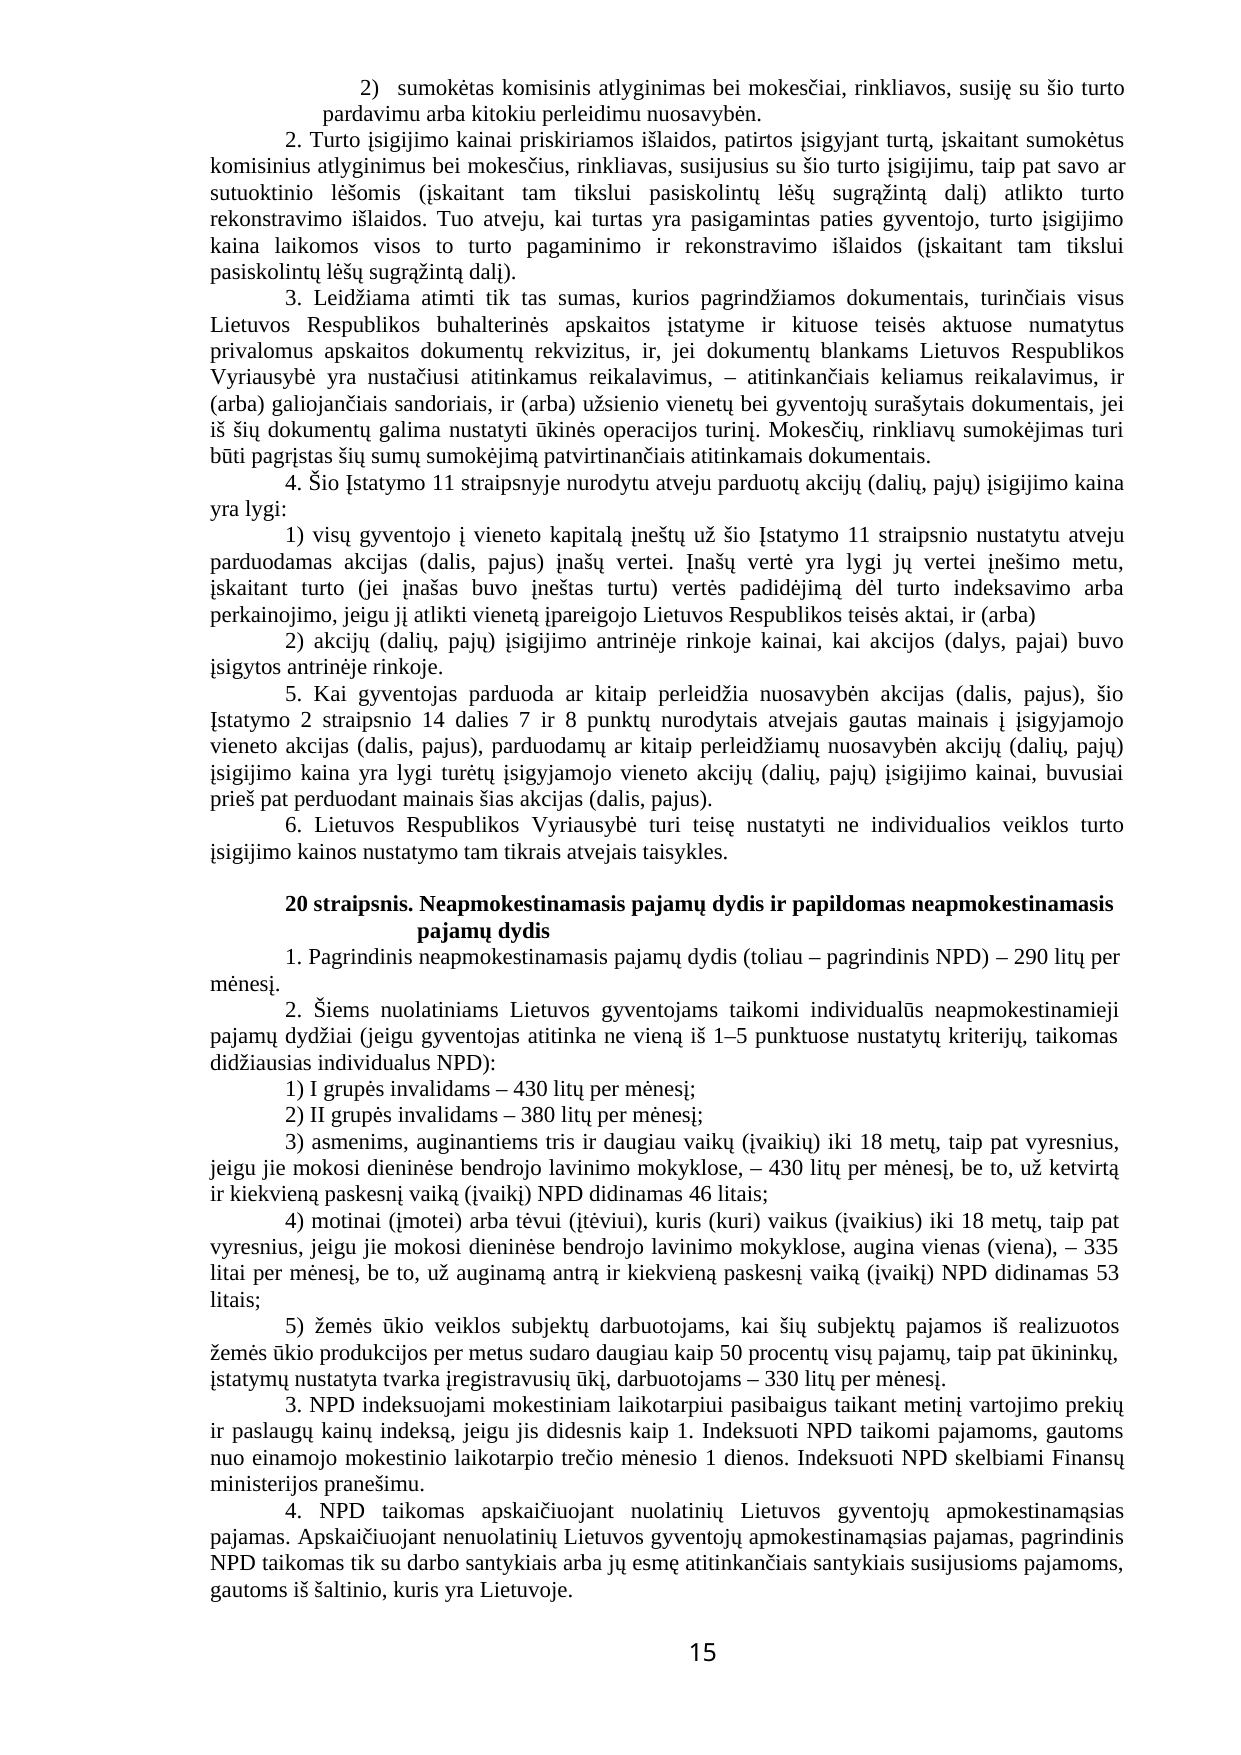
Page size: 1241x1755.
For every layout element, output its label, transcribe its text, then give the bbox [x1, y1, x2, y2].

text 5) žemės ūkio veiklos subjektų darbuotojams, kai šių subjektų pajamos iš realizuotos žemės ūkio produkcijos per metus sudaro daugiau kaip 50 procentų visų pajamų, taip pat ūkininkų, įstatymų nustatyta tvarka įregistravusių ūkį, darbuotojams – 330 litų per mėnesį. [210, 1312, 1120, 1391]
text 4) motinai (įmotei) arba tėvui (įtėviui), kuris (kuri) vaikus (įvaikius) iki 18 metų, taip pat vyresnius, jeigu jie mokosi dieninėse bendrojo lavinimo mokyklose, augina vienas (viena), – 335 litai per mėnesį, be to, už auginamą antrą ir kiekvieną paskesnį vaiką (įvaikį) NPD didinamas 53 litais; [210, 1207, 1120, 1312]
list sumokėtas komisinis atlyginimas bei mokesčiai, rinkliavos, susiję su šio turto pardavimu arba kitokiu perleidimu nuosavybėn. [285, 73, 1126, 126]
text 3. Leidžiama atimti tik tas sumas, kurios pagrindžiamos dokumentais, turinčiais visus Lietuvos Respublikos buhalterinės apskaitos įstatyme ir kituose teisės aktuose numatytus privalomus apskaitos dokumentų rekvizitus, ir, jei dokumentų blankams Lietuvos Respublikos Vyriausybė yra nustačiusi atitinkamus reikalavimus, – atitinkančiais keliamus reikalavimus, ir (arba) galiojančiais sandoriais, ir (arba) užsienio vienetų bei gyventojų surašytais dokumentais, jei iš šių dokumentų galima nustatyti ūkinės operacijos turinį. Mokesčių, rinkliavų sumokėjimas turi būti pagrįstas šių sumų sumokėjimą patvirtinančiais atitinkamais dokumentais. [210, 284, 1126, 469]
text 1) I grupės invalidams – 430 litų per mėnesį; [210, 1075, 1120, 1101]
subtitle 5. Kai gyventojas parduoda ar kitaip perleidžia nuosavybėn akcijas (dalis, pajus), šio Įstatymo 2 straipsnio 14 dalies 7 ir 8 punktų nurodytais atvejais gautas mainais į įsigyjamojo vieneto akcijas (dalis, pajus), parduodamų ar kitaip perleidžiamų nuosavybėn akcijų (dalių, pajų) įsigijimo kaina yra lygi turėtų įsigyjamojo vieneto akcijų (dalių, pajų) įsigijimo kainai, buvusiai prieš pat perduodant mainais šias akcijas (dalis, pajus). [210, 680, 1126, 811]
text 3. NPD indeksuojami mokestiniam laikotarpiui pasibaigus taikant metinį vartojimo prekių ir paslaugų kainų indeksą, jeigu jis didesnis kaip 1. Indeksuoti NPD taikomi pajamoms, gautoms nuo einamojo mokestinio laikotarpio trečio mėnesio 1 dienos. Indeksuoti NPD skelbiami Finansų ministerijos pranešimu. [210, 1391, 1126, 1497]
text 1) visų gyventojo į vieneto kapitalą įneštų už šio Įstatymo 11 straipsnio nustatytu atveju parduodamas akcijas (dalis, pajus) įnašų vertei. Įnašų vertė yra lygi jų vertei įnešimo metu, įskaitant turto (jei įnašas buvo įneštas turtu) vertės padidėjimą dėl turto indeksavimo arba perkainojimo, jeigu jį atlikti vienetą įpareigojo Lietuvos Respublikos teisės aktai, ir (arba) [210, 522, 1126, 627]
text 2. Šiems nuolatiniams Lietuvos gyventojams taikomi individualūs neapmokestinamieji pajamų dydžiai (jeigu gyventojas atitinka ne vieną iš 1–5 punktuose nustatytų kriterijų, taikomas didžiausias individualus NPD): [210, 996, 1120, 1075]
text 3) asmenims, auginantiems tris ir daugiau vaikų (įvaikių) iki 18 metų, taip pat vyresnius, jeigu jie mokosi dieninėse bendrojo lavinimo mokyklose, – 430 litų per mėnesį, be to, už ketvirtą ir kiekvieną paskesnį vaiką (įvaikį) NPD didinamas 46 litais; [210, 1128, 1120, 1207]
text 2) akcijų (dalių, pajų) įsigijimo antrinėje rinkoje kainai, kai akcijos (dalys, pajai) buvo įsigytos antrinėje rinkoje. [210, 627, 1126, 680]
text 1. Pagrindinis neapmokestinamasis pajamų dydis (toliau – pagrindinis NPD) – 290 litų per mėnesį. [210, 943, 1120, 996]
text pajamų dydis [417, 917, 1126, 943]
text 4. NPD taikomas apskaičiuojant nuolatinių Lietuvos gyventojų apmokestinamąsias pajamas. Apskaičiuojant nenuolatinių Lietuvos gyventojų apmokestinamąsias pajamas, pagrindinis NPD taikomas tik su darbo santykiais arba jų esmę atitinkančiais santykiais susijusioms pajamoms, gautoms iš šaltinio, kuris yra Lietuvoje. [210, 1497, 1126, 1602]
text 2) II grupės invalidams – 380 litų per mėnesį; [210, 1101, 1120, 1128]
text 20 straipsnis. Neapmokestinamasis pajamų dydis ir papildomas neapmokestinamasis [285, 891, 1126, 917]
text 2. Turto įsigijimo kainai priskiriamos išlaidos, patirtos įsigyjant turtą, įskaitant sumokėtus komisinius atlyginimus bei mokesčius, rinkliavas, susijusius su šio turto įsigijimu, taip pat savo ar sutuoktinio lėšomis (įskaitant tam tikslui pasiskolintų lėšų sugrąžintą dalį) atlikto turto rekonstravimo išlaidos. Tuo atveju, kai turtas yra pasigamintas paties gyventojo, turto įsigijimo kaina laikomos visos to turto pagaminimo ir rekonstravimo išlaidos (įskaitant tam tikslui pasiskolintų lėšų sugrąžintą dalį). [210, 126, 1126, 284]
text 6. Lietuvos Respublikos Vyriausybė turi teisę nustatyti ne individualios veiklos turto įsigijimo kainos nustatymo tam tikrais atvejais taisykles. [210, 811, 1126, 864]
text 4. Šio Įstatymo 11 straipsnyje nurodytu atveju parduotų akcijų (dalių, pajų) įsigijimo kaina yra lygi: [210, 469, 1126, 522]
